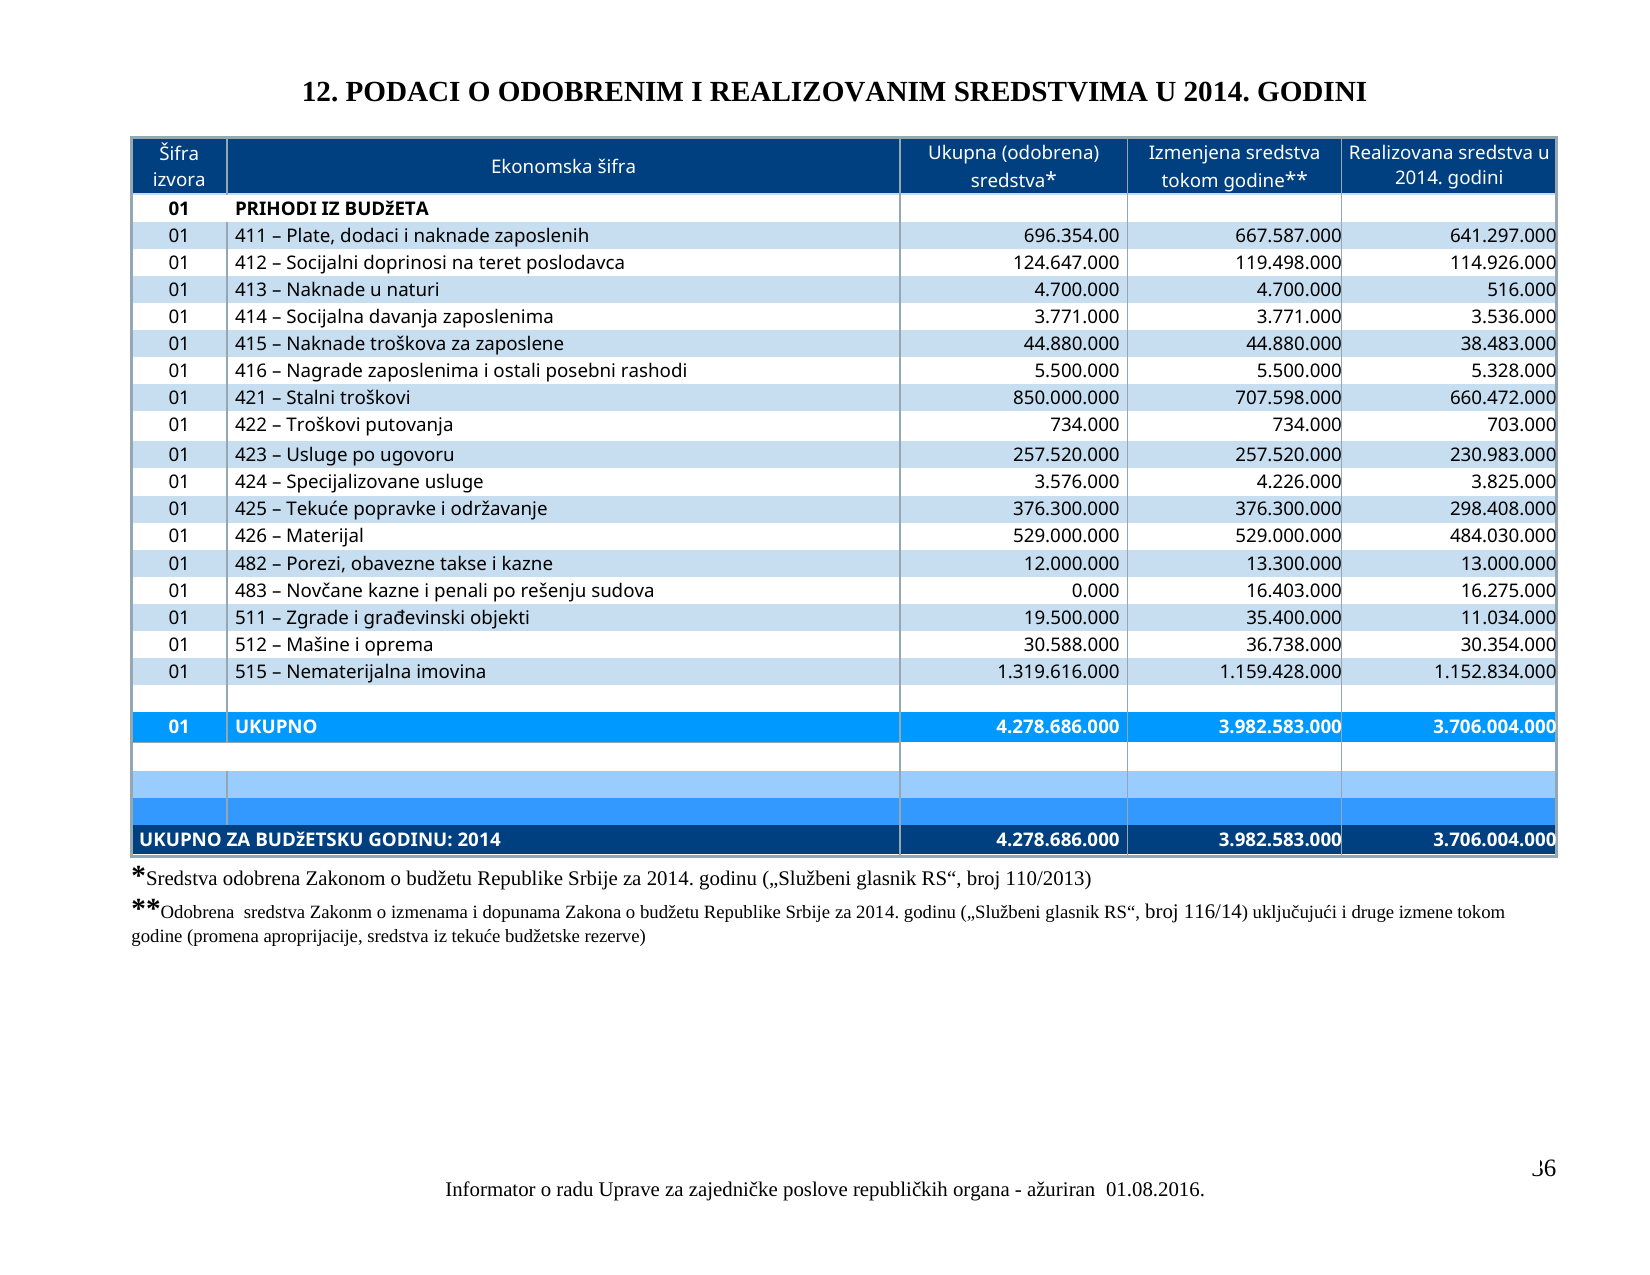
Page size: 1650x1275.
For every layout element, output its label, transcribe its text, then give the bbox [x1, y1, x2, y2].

table_cell [1342, 771, 1555, 798]
table_cell 01 [133, 577, 226, 604]
table_cell 641.297.000 [1342, 222, 1555, 249]
table_cell 5.328.000 [1342, 357, 1555, 384]
table_cell 484.030.000 [1342, 523, 1555, 550]
table_cell 01 [133, 303, 226, 330]
table_cell 114.926.000 [1342, 249, 1555, 276]
table_cell 36.738.000 [1128, 631, 1341, 658]
table_cell 424 – Specijalizovane usluge [228, 469, 899, 496]
table_cell 1.152.834.000 [1342, 658, 1555, 685]
table_cell 416 – Nagrade zaposlenima i ostali posebni rashodi [228, 357, 899, 384]
table_cell 01 [133, 496, 226, 523]
table_cell 16.403.000 [1128, 577, 1341, 604]
table_cell PRIHODI IZ BUDžETA [227, 195, 899, 222]
table_cell 425 – Tekuće popravke i održavanje [228, 496, 899, 523]
table_cell 482 – Porezi, obavezne takse i kazne [228, 550, 899, 577]
table_cell 4.278.686.000 [901, 712, 1127, 742]
table_cell 16.275.000 [1342, 577, 1555, 604]
table_cell 01 [133, 631, 226, 658]
table_cell 660.472.000 [1342, 384, 1555, 411]
table_cell 696.354.00 [901, 222, 1127, 249]
table_cell 01 [133, 441, 226, 468]
table_cell [901, 742, 1127, 771]
table_cell 0.000 [901, 577, 1127, 604]
table_cell 35.400.000 [1128, 604, 1341, 631]
table_cell 5.500.000 [1128, 357, 1341, 384]
table_cell [1342, 685, 1555, 712]
table_header Ukupna (odobrena) sredstva* [901, 139, 1127, 193]
table_cell 412 – Socijalni doprinosi na teret poslodavca [228, 249, 899, 276]
table_cell 44.880.000 [1128, 330, 1341, 357]
table_cell [901, 798, 1127, 825]
table_cell 01 [133, 411, 226, 441]
table_cell [1342, 742, 1555, 771]
table_cell 4.700.000 [901, 276, 1127, 303]
table_header Izmenjena sredstva tokom godine** [1128, 139, 1341, 193]
table_cell 44.880.000 [901, 330, 1127, 357]
table_cell 230.983.000 [1342, 441, 1555, 468]
table_cell 512 – Mašine i oprema [228, 631, 899, 658]
table_cell [1128, 195, 1341, 222]
table_cell [901, 771, 1127, 798]
table_cell [901, 685, 1127, 712]
table_cell 1.319.616.000 [901, 658, 1127, 685]
table_cell 415 – Naknade troškova za zaposlene [228, 330, 899, 357]
table_cell 01 [133, 469, 226, 496]
table_cell 516.000 [1342, 276, 1555, 303]
table_cell [228, 685, 899, 712]
table_cell 01 [133, 604, 226, 631]
table_cell 3.576.000 [901, 469, 1127, 496]
table_cell [228, 798, 899, 825]
table_cell 423 – Usluge po ugovoru [228, 441, 899, 468]
table_cell 529.000.000 [1128, 523, 1341, 550]
table_cell 19.500.000 [901, 604, 1127, 631]
table_cell [1128, 685, 1341, 712]
text **Odobrena sredstva Zakonm o izmenama i dopunama Zakona o budžetu Republike Srbije za 2014. godinu („Službeni glasnik RS“, broj 116/14) uklјučujući i druge izmene tokom godine (promena aproprijacije, sredstva iz tekuće budžetske rezerve) [131, 891, 1556, 946]
table_cell 01 [133, 195, 227, 222]
table_cell 1.159.428.000 [1128, 658, 1341, 685]
table_cell 3.706.004.000 [1342, 712, 1555, 742]
table_cell 38.483.000 [1342, 330, 1555, 357]
table_cell 5.500.000 [901, 357, 1127, 384]
table_cell 3.982.583.000 [1128, 825, 1341, 854]
table_cell 298.408.000 [1342, 496, 1555, 523]
table_cell 13.000.000 [1342, 550, 1555, 577]
table_cell UKUPNO [228, 712, 899, 742]
table_cell [228, 771, 899, 798]
table_cell 376.300.000 [1128, 496, 1341, 523]
table_cell 01 [133, 357, 226, 384]
table_cell [1128, 742, 1341, 771]
table_cell 422 – Troškovi putovanja [228, 411, 899, 441]
table_cell 257.520.000 [1128, 441, 1341, 468]
table_cell 01 [133, 550, 226, 577]
table_cell 3.706.004.000 [1342, 825, 1555, 854]
table_cell 119.498.000 [1128, 249, 1341, 276]
table_cell 3.771.000 [901, 303, 1127, 330]
table_cell [227, 743, 899, 771]
table_cell 3.771.000 [1128, 303, 1341, 330]
table_cell [1128, 798, 1341, 825]
table_cell UKUPNO ZA BUDžETSKU GODINU: 2014 [133, 825, 899, 854]
table_header Šifra izvora [133, 139, 226, 193]
table_cell 421 – Stalni troškovi [228, 384, 899, 411]
table_cell 30.588.000 [901, 631, 1127, 658]
table_cell [1342, 195, 1555, 222]
table_cell [133, 743, 227, 771]
table_header Realizovana sredstva u 2014. godini [1342, 139, 1555, 193]
table_cell 124.647.000 [901, 249, 1127, 276]
text *Sredstva odobrena Zakonom o budžetu Republike Srbije za 2014. godinu („Službeni glasnik RS“, broj 110/2013) [131, 858, 1556, 891]
table_cell 413 – Naknade u naturi [228, 276, 899, 303]
table_cell 30.354.000 [1342, 631, 1555, 658]
table_cell 257.520.000 [901, 441, 1127, 468]
table_cell 414 – Socijalna davanja zaposlenima [228, 303, 899, 330]
table_cell 529.000.000 [901, 523, 1127, 550]
table_cell 426 – Materijal [228, 523, 899, 550]
table_cell 734.000 [1128, 411, 1341, 441]
table_cell 3.536.000 [1342, 303, 1555, 330]
table_cell 515 – Nematerijalna imovina [228, 658, 899, 685]
table_cell 01 [133, 330, 226, 357]
table_cell 01 [133, 276, 226, 303]
table_cell 4.226.000 [1128, 469, 1341, 496]
table_cell 01 [133, 658, 226, 685]
table_cell 483 – Novčane kazne i penali po rešenju sudova [228, 577, 899, 604]
table_cell 850.000.000 [901, 384, 1127, 411]
table_cell 734.000 [901, 411, 1127, 441]
table_cell 4.700.000 [1128, 276, 1341, 303]
table_cell 411 – Plate, dodaci i naknade zaposlenih [228, 222, 899, 249]
table_cell 3.825.000 [1342, 469, 1555, 496]
table_cell [901, 195, 1127, 222]
table_cell 13.300.000 [1128, 550, 1341, 577]
table_cell 01 [133, 222, 226, 249]
table_cell 511 – Zgrade i građevinski objekti [228, 604, 899, 631]
table_cell [133, 798, 226, 825]
table_cell [133, 771, 226, 798]
text 12. PODACI O ODOBRENIM I REALIZOVANIM SREDSTVIMA U 2014. GODINI [112, 74, 1556, 107]
table_cell 667.587.000 [1128, 222, 1341, 249]
table_cell 3.982.583.000 [1128, 712, 1341, 742]
table_cell 703.000 [1342, 411, 1555, 441]
table_cell 01 [133, 712, 226, 742]
table_cell [1342, 798, 1555, 825]
table_cell 707.598.000 [1128, 384, 1341, 411]
table_cell 01 [133, 249, 226, 276]
table_cell 11.034.000 [1342, 604, 1555, 631]
table_cell 01 [133, 523, 226, 550]
table_cell [1128, 771, 1341, 798]
table_cell [133, 685, 226, 712]
table_cell 01 [133, 384, 226, 411]
table_header Ekonomska šifra [228, 139, 899, 193]
table_cell 376.300.000 [901, 496, 1127, 523]
table_cell 4.278.686.000 [901, 825, 1127, 854]
table_cell 12.000.000 [901, 550, 1127, 577]
